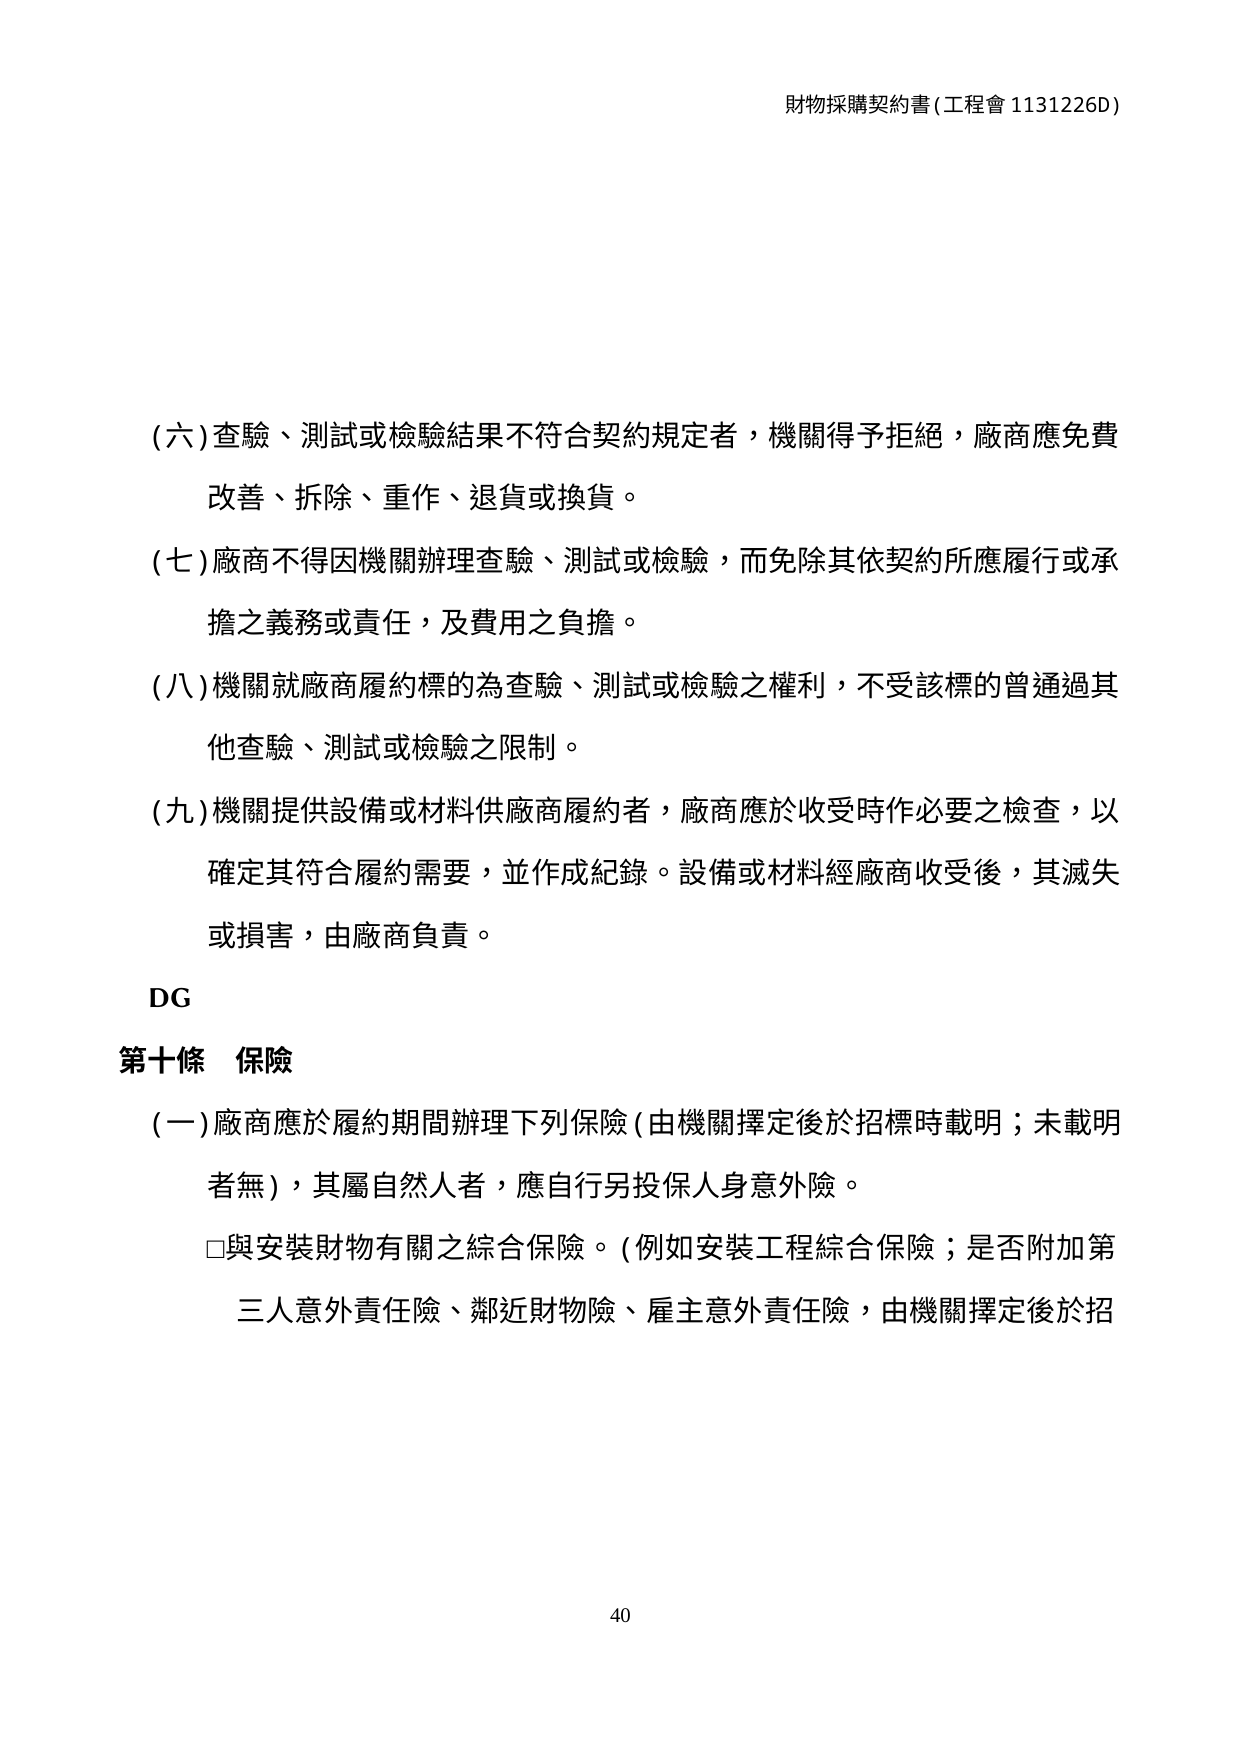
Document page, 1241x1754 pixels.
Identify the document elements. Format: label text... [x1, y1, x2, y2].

text (六)查驗、測試或檢驗結果不符合契約規定者，機關得予拒絕，廠商應免費改善、拆除、重作、退貨或換貨。 [148, 392, 1122, 517]
text  [148, 954, 1122, 1017]
text □與安裝財物有關之綜合保險。(例如安裝工程綜合保險；是否附加第三人意外責任險、鄰近財物險、雇主意外責任險，由機關擇定後於招 [207, 1204, 1116, 1329]
text (八)機關就廠商履約標的為查驗、測試或檢驗之權利，不受該標的曾通過其他查驗、測試或檢驗之限制。 [148, 642, 1122, 767]
text (九)機關提供設備或材料供廠商履約者，廠商應於收受時作必要之檢查，以確定其符合履約需要，並作成紀錄。設備或材料經廠商收受後，其滅失或損害，由廠商負責。 [148, 767, 1122, 954]
text 第十條 保險 [118, 1017, 1122, 1079]
text (七)廠商不得因機關辦理查驗、測試或檢驗，而免除其依契約所應履行或承擔之義務或責任，及費用之負擔。 [148, 517, 1122, 642]
text (一)廠商應於履約期間辦理下列保險(由機關擇定後於招標時載明；未載明者無)，其屬自然人者，應自行另投保人身意外險。 [148, 1079, 1122, 1204]
